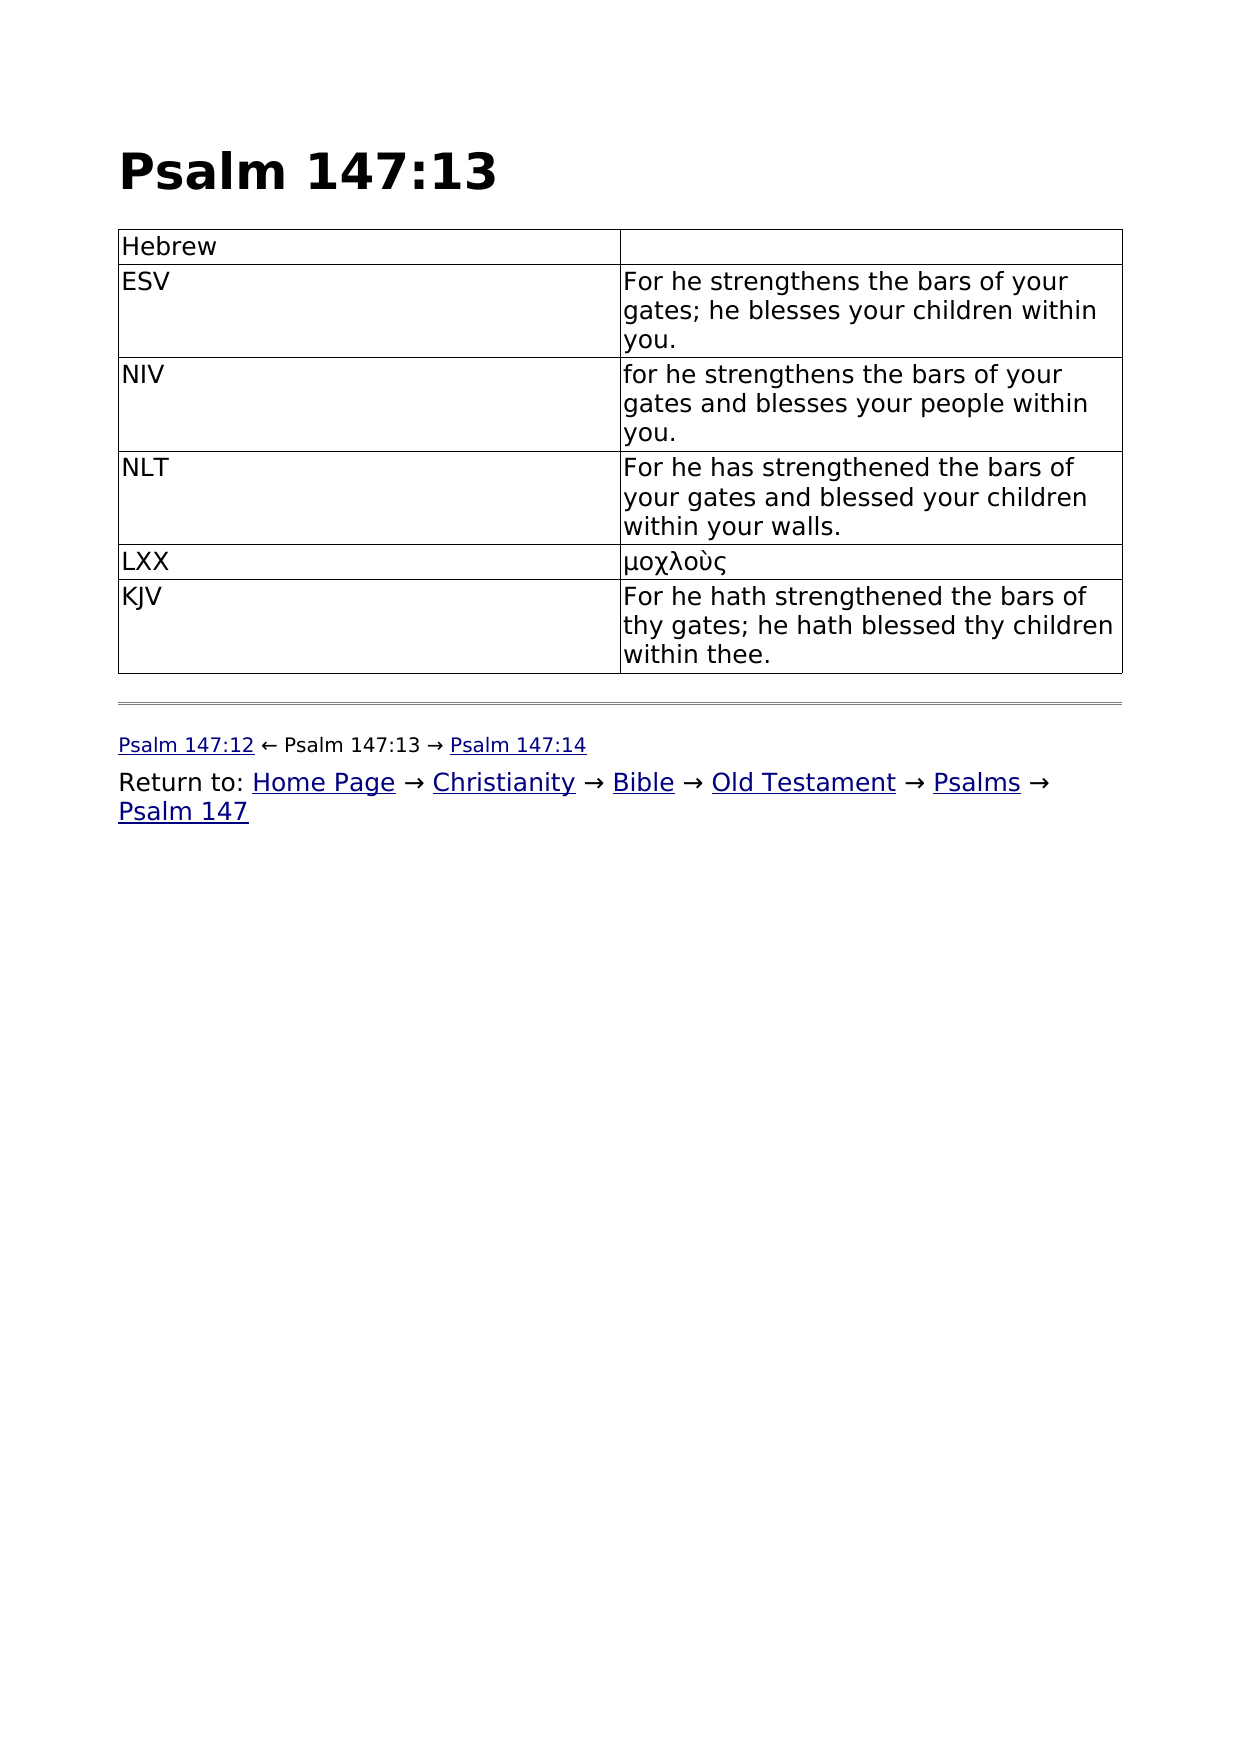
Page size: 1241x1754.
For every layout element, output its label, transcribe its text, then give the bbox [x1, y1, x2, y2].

text Return to: Home Page → Christianity → Bible → Old Testament → Psalms → Psalm 147 [118, 768, 1122, 826]
subtitle Psalm 147:13 [118, 143, 1122, 201]
table_cell ESV [119, 265, 620, 357]
table_cell μοχλοὺς [621, 545, 1122, 579]
table_cell KJV [119, 580, 620, 673]
table_cell NIV [119, 358, 620, 451]
table_cell for he strengthens the bars of your gates and blesses your people within you. [621, 358, 1122, 451]
table_header [621, 230, 1122, 264]
table_cell LXX [119, 545, 620, 579]
text Psalm 147:12 ← Psalm 147:13 → Psalm 147:14 [118, 734, 1122, 768]
table_header Hebrew [119, 230, 620, 264]
table_cell NLT [119, 452, 620, 544]
table_cell For he strengthens the bars of your gates; he blesses your children within you. [621, 265, 1122, 357]
table_cell For he hath strengthened the bars of thy gates; he hath blessed thy children within thee. [621, 580, 1122, 673]
table_cell For he has strengthened the bars of your gates and blessed your children within your walls. [621, 452, 1122, 544]
